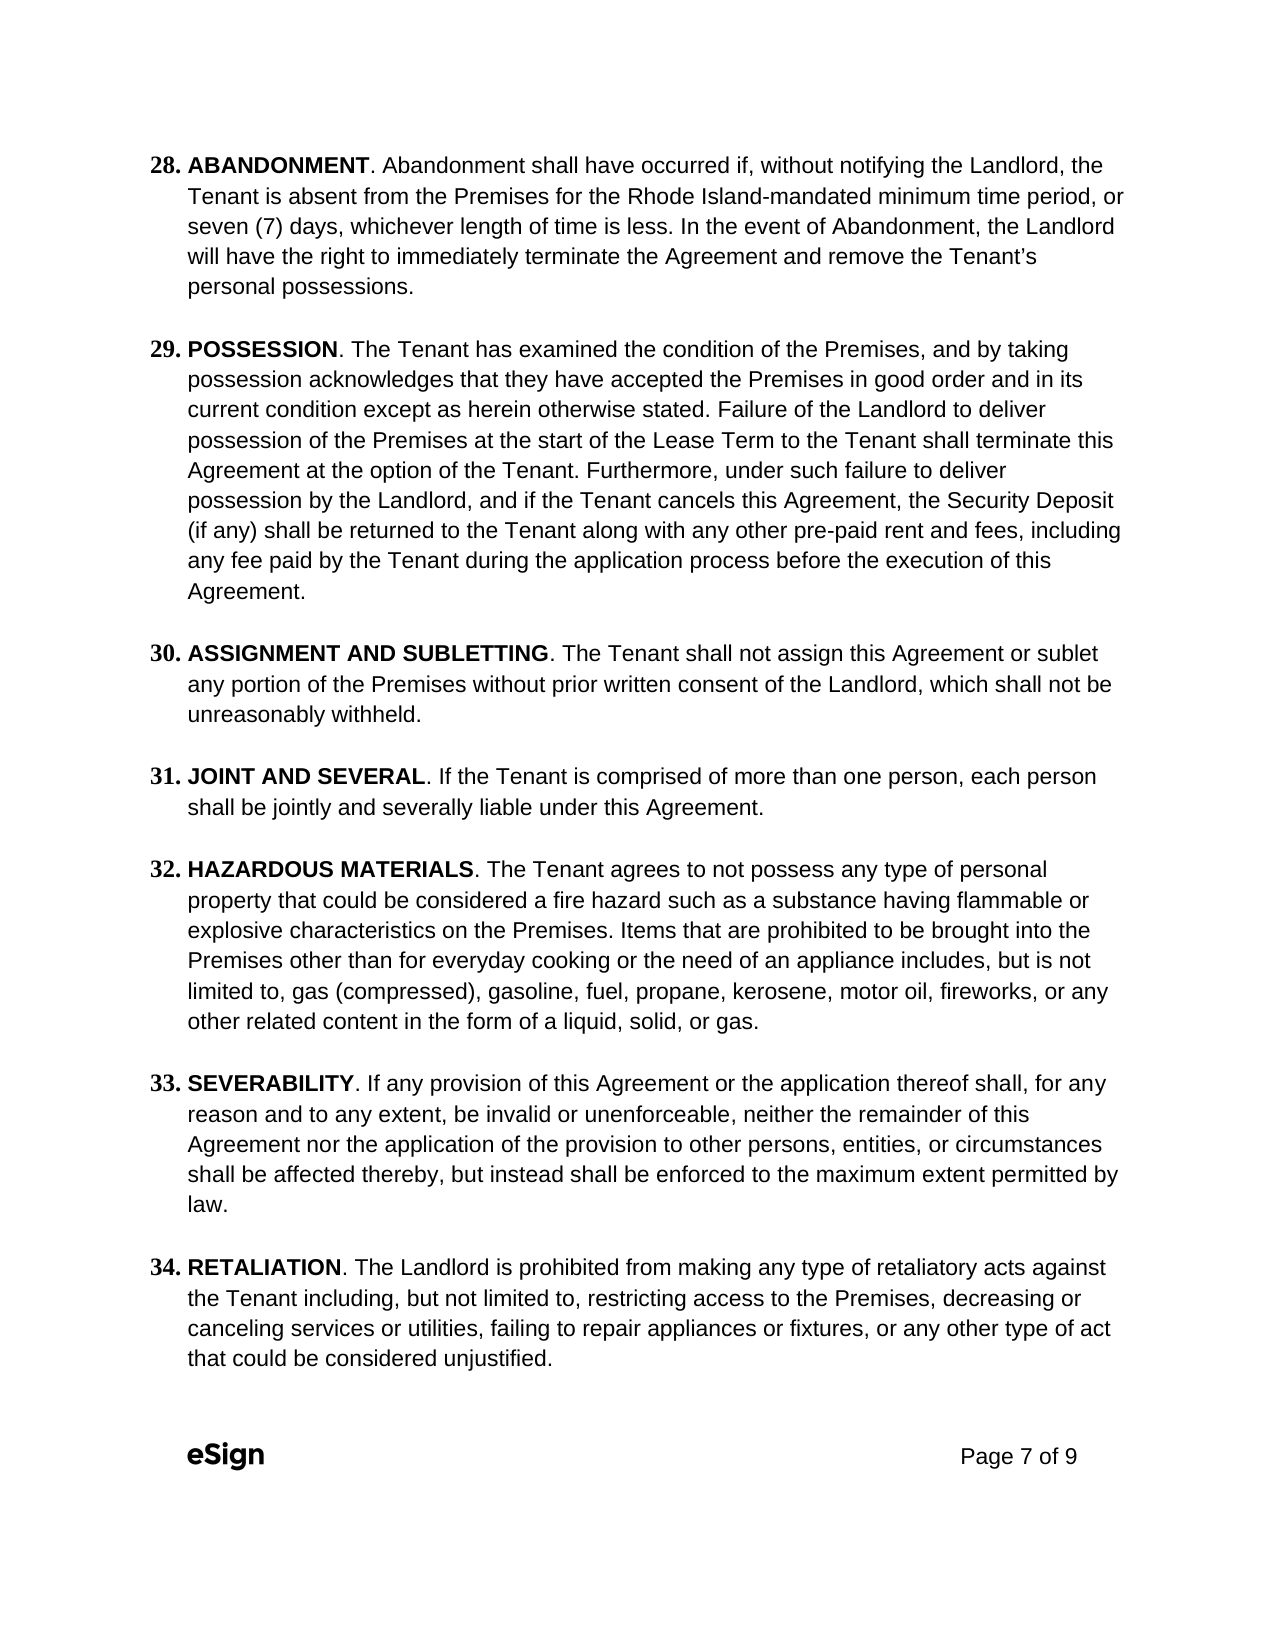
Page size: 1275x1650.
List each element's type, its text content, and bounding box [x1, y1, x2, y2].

list HAZARDOUS MATERIALS. The Tenant agrees to not possess any type of personal property that could be considered a fire hazard such as a substance having flammable or explosive characteristics on the Premises. Items that are prohibited to be brought into the Premises other than for everyday cooking or the need of an appliance includes, but is not limited to, gas (compressed), gasoline, fuel, propane, kerosene, motor oil, fireworks, or any other related content in the form of a liquid, solid, or gas. [150, 854, 1125, 1034]
list POSSESSION. The Tenant has examined the condition of the Premises, and by taking possession acknowledges that they have accepted the Premises in good order and in its current condition except as herein otherwise stated. Failure of the Landlord to deliver possession of the Premises at the start of the Lease Term to the Tenant shall terminate this Agreement at the option of the Tenant. Furthermore, under such failure to deliver possession by the Landlord, and if the Tenant cancels this Agreement, the Security Deposit (if any) shall be returned to the Tenant along with any other pre-paid rent and fees, including any fee paid by the Tenant during the application process before the execution of this Agreement. [150, 334, 1125, 604]
list RETALIATION. The Landlord is prohibited from making any type of retaliatory acts against the Tenant including, but not limited to, restricting access to the Premises, decreasing or canceling services or utilities, failing to repair appliances or fixtures, or any other type of act that could be considered unjustified. [150, 1252, 1125, 1371]
list SEVERABILITY. If any provision of this Agreement or the application thereof shall, for any reason and to any extent, be invalid or unenforceable, neither the remainder of this Agreement nor the application of the provision to other persons, entities, or circumstances shall be affected thereby, but instead shall be enforced to the maximum extent permitted by law. [150, 1068, 1125, 1218]
list ABANDONMENT. Abandonment shall have occurred if, without notifying the Landlord, the Tenant is absent from the Premises for the Rhode Island-mandated minimum time period, or seven (7) days, whichever length of time is less. In the event of Abandonment, the Landlord will have the right to immediately terminate the Agreement and remove the Tenant’s personal possessions. [150, 150, 1125, 299]
list ASSIGNMENT AND SUBLETTING. The Tenant shall not assign this Agreement or sublet any portion of the Premises without prior written consent of the Landlord, which shall not be unreasonably withheld. [150, 638, 1125, 727]
list JOINT AND SEVERAL. If the Tenant is comprised of more than one person, each person shall be jointly and severally liable under this Agreement. [150, 761, 1125, 820]
